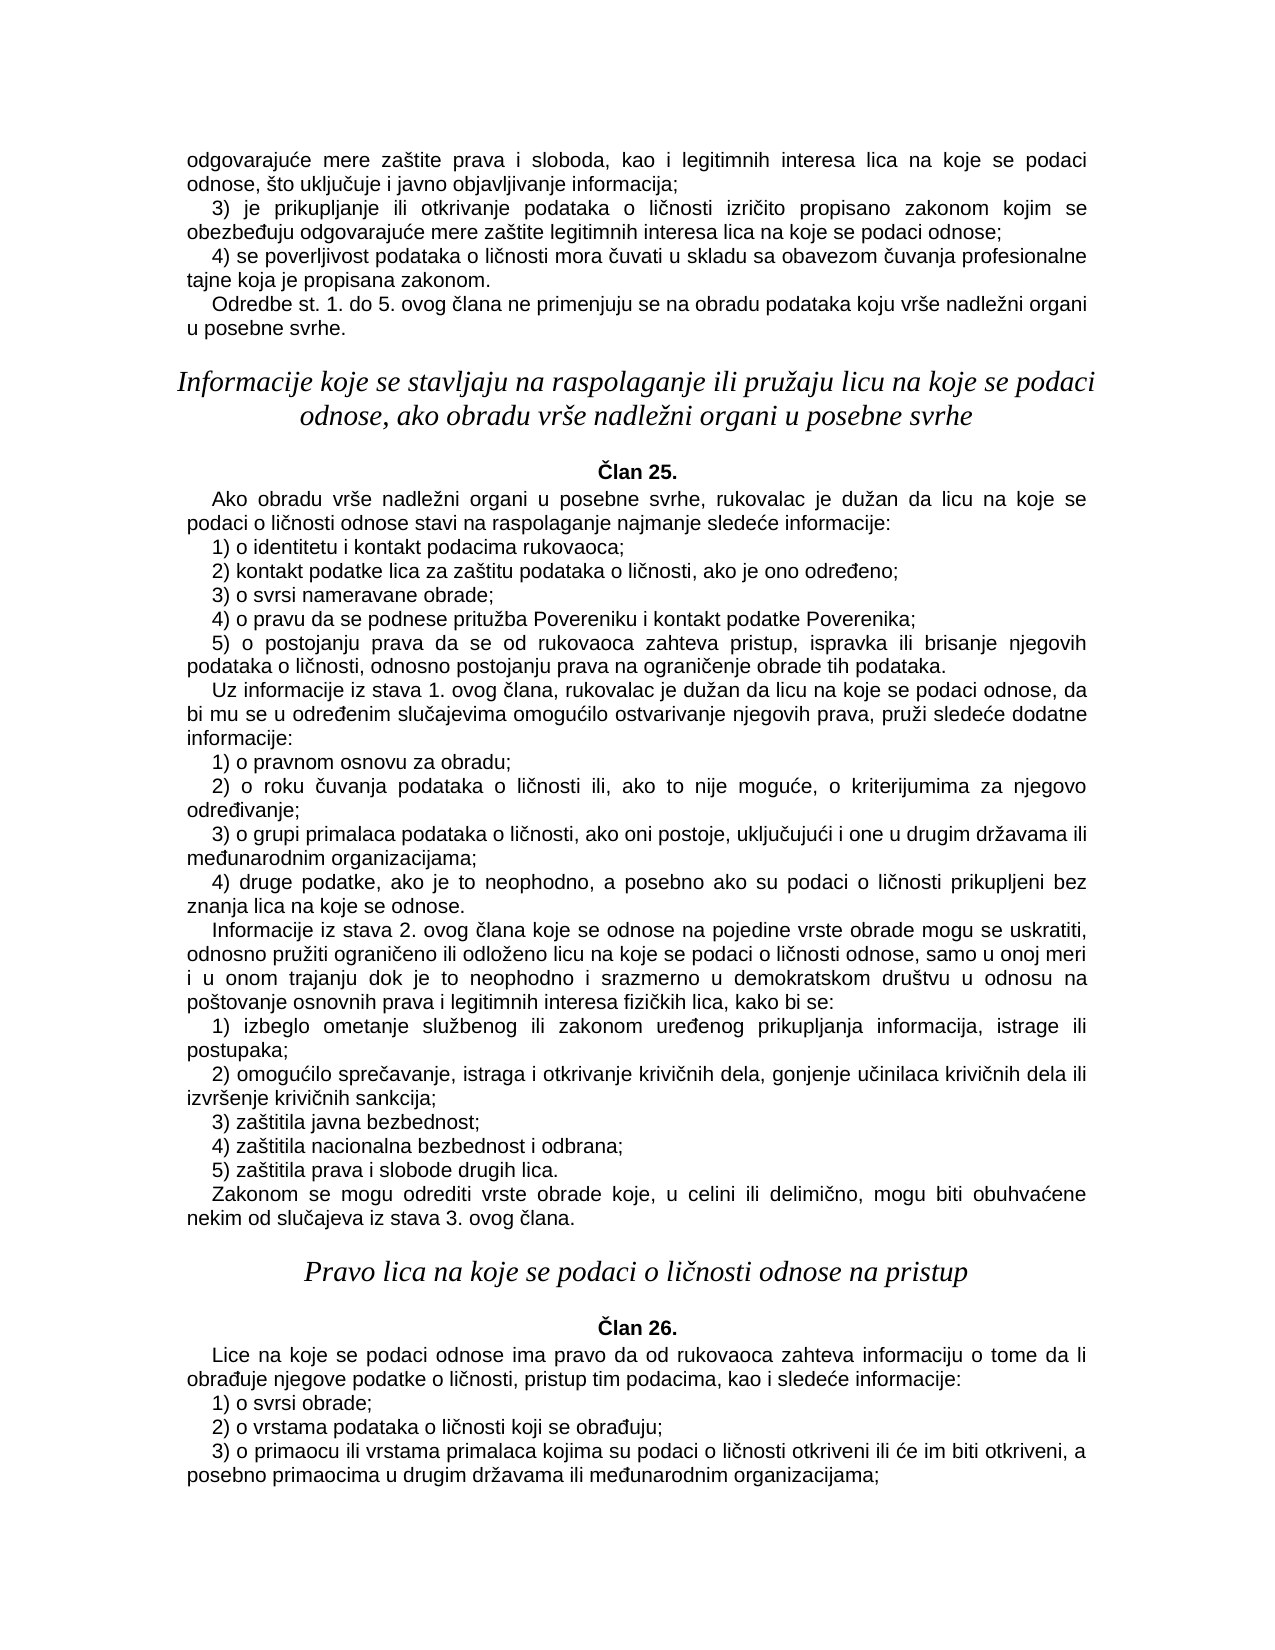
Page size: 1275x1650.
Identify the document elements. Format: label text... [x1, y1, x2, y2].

text Član 25. [148, 459, 1127, 483]
text 2) kontakt podatke lica za zaštitu podataka o ličnosti, ako je ono određeno; [187, 558, 1088, 582]
text 3) o primaocu ili vrstama primalaca kojima su podaci o ličnosti otkriveni ili će im biti otkriveni, a posebno primaocima u drugim državama ili međunarodnim organizacijama; [187, 1439, 1088, 1487]
text Član 26. [148, 1316, 1127, 1340]
text 1) o pravnom osnovu za obradu; [187, 750, 1088, 774]
text 2) o vrstama podataka o ličnosti koji se obrađuju; [187, 1415, 1088, 1439]
text Pravo lica na koje se podaci o ličnosti odnose na pristup [148, 1254, 1127, 1288]
text Odredbe st. 1. do 5. ovog člana ne primenjuju se na obradu podataka koju vrše nadležni organi u posebne svrhe. [187, 291, 1088, 339]
text 2) o roku čuvanja podataka o ličnosti ili, ako to nije moguće, o kriterijumima za njegovo određivanje; [187, 774, 1088, 822]
text Uz informacije iz stava 1. ovog člana, rukovalac je dužan da licu na koje se podaci odnose, da bi mu se u određenim slučajevima omogućilo ostvarivanje njegovih prava, pruži sledeće dodatne informacije: [187, 678, 1088, 750]
text 2) omogućilo sprečavanje, istraga i otkrivanje krivičnih dela, gonjenje učinilaca krivičnih dela ili izvršenje krivičnih sankcija; [187, 1062, 1088, 1109]
text odgovarajuće mere zaštite prava i sloboda, kao i legitimnih interesa lica na koje se podaci odnose, što uključuje i javno objavljivanje informacija; [187, 148, 1088, 196]
text 1) o svrsi obrade; [187, 1391, 1088, 1415]
text 1) o identitetu i kontakt podacima rukovaoca; [187, 534, 1088, 558]
text 4) o pravu da se podnese pritužba Povereniku i kontakt podatke Poverenika; [187, 606, 1088, 630]
text 3) o svrsi nameravane obrade; [187, 582, 1088, 606]
text 4) se poverljivost podataka o ličnosti mora čuvati u skladu sa obavezom čuvanja profesionalne tajne koja je propisana zakonom. [187, 243, 1088, 291]
text 3) o grupi primalaca podataka o ličnosti, ako oni postoje, uključujući i one u drugim državama ili međunarodnim organizacijama; [187, 822, 1088, 870]
text 4) zaštitila nacionalna bezbednost i odbrana; [187, 1133, 1088, 1157]
text Lice na koje se podaci odnose ima pravo da od rukovaoca zahteva informaciju o tome da li obrađuje njegove podatke o ličnosti, pristup tim podacima, kao i sledeće informacije: [187, 1343, 1088, 1391]
text 4) druge podatke, ako je to neophodno, a posebno ako su podaci o ličnosti prikupljeni bez znanja lica na koje se odnose. [187, 870, 1088, 918]
text Zakonom se mogu odrediti vrste obrade koje, u celini ili delimično, mogu biti obuhvaćene nekim od slučajeva iz stava 3. ovog člana. [187, 1181, 1088, 1229]
text 5) zaštitila prava i slobode drugih lica. [187, 1157, 1088, 1181]
text 3) zaštitila javna bezbednost; [187, 1109, 1088, 1133]
text 3) je prikupljanje ili otkrivanje podataka o ličnosti izričito propisano zakonom kojim se obezbeđuju odgovarajuće mere zaštite legitimnih interesa lica na koje se podaci odnose; [187, 196, 1088, 243]
text 1) izbeglo ometanje službenog ili zakonom uređenog prikupljanja informacija, istrage ili postupaka; [187, 1014, 1088, 1062]
text Informacije iz stava 2. ovog člana koje se odnose na pojedine vrste obrade mogu se uskratiti, odnosno pružiti ograničeno ili odloženo licu na koje se podaci o ličnosti odnose, samo u onoj meri i u onom trajanju dok je to neophodno i srazmerno u demokratskom društvu u odnosu na poštovanje osnovnih prava i legitimnih interesa fizičkih lica, kako bi se: [187, 918, 1088, 1014]
text Ako obradu vrše nadležni organi u posebne svrhe, rukovalac je dužan da licu na koje se podaci o ličnosti odnose stavi na raspolaganje najmanje sledeće informacije: [187, 487, 1088, 534]
text 5) o postojanju prava da se od rukovaoca zahteva pristup, ispravka ili brisanje njegovih podataka o ličnosti, odnosno postojanju prava na ograničenje obrade tih podataka. [187, 630, 1088, 678]
text Informacije koje se stavljaju na raspolaganje ili pružaju licu na koje se podaci odnose, ako obradu vrše nadležni organi u posebne svrhe [148, 364, 1127, 431]
